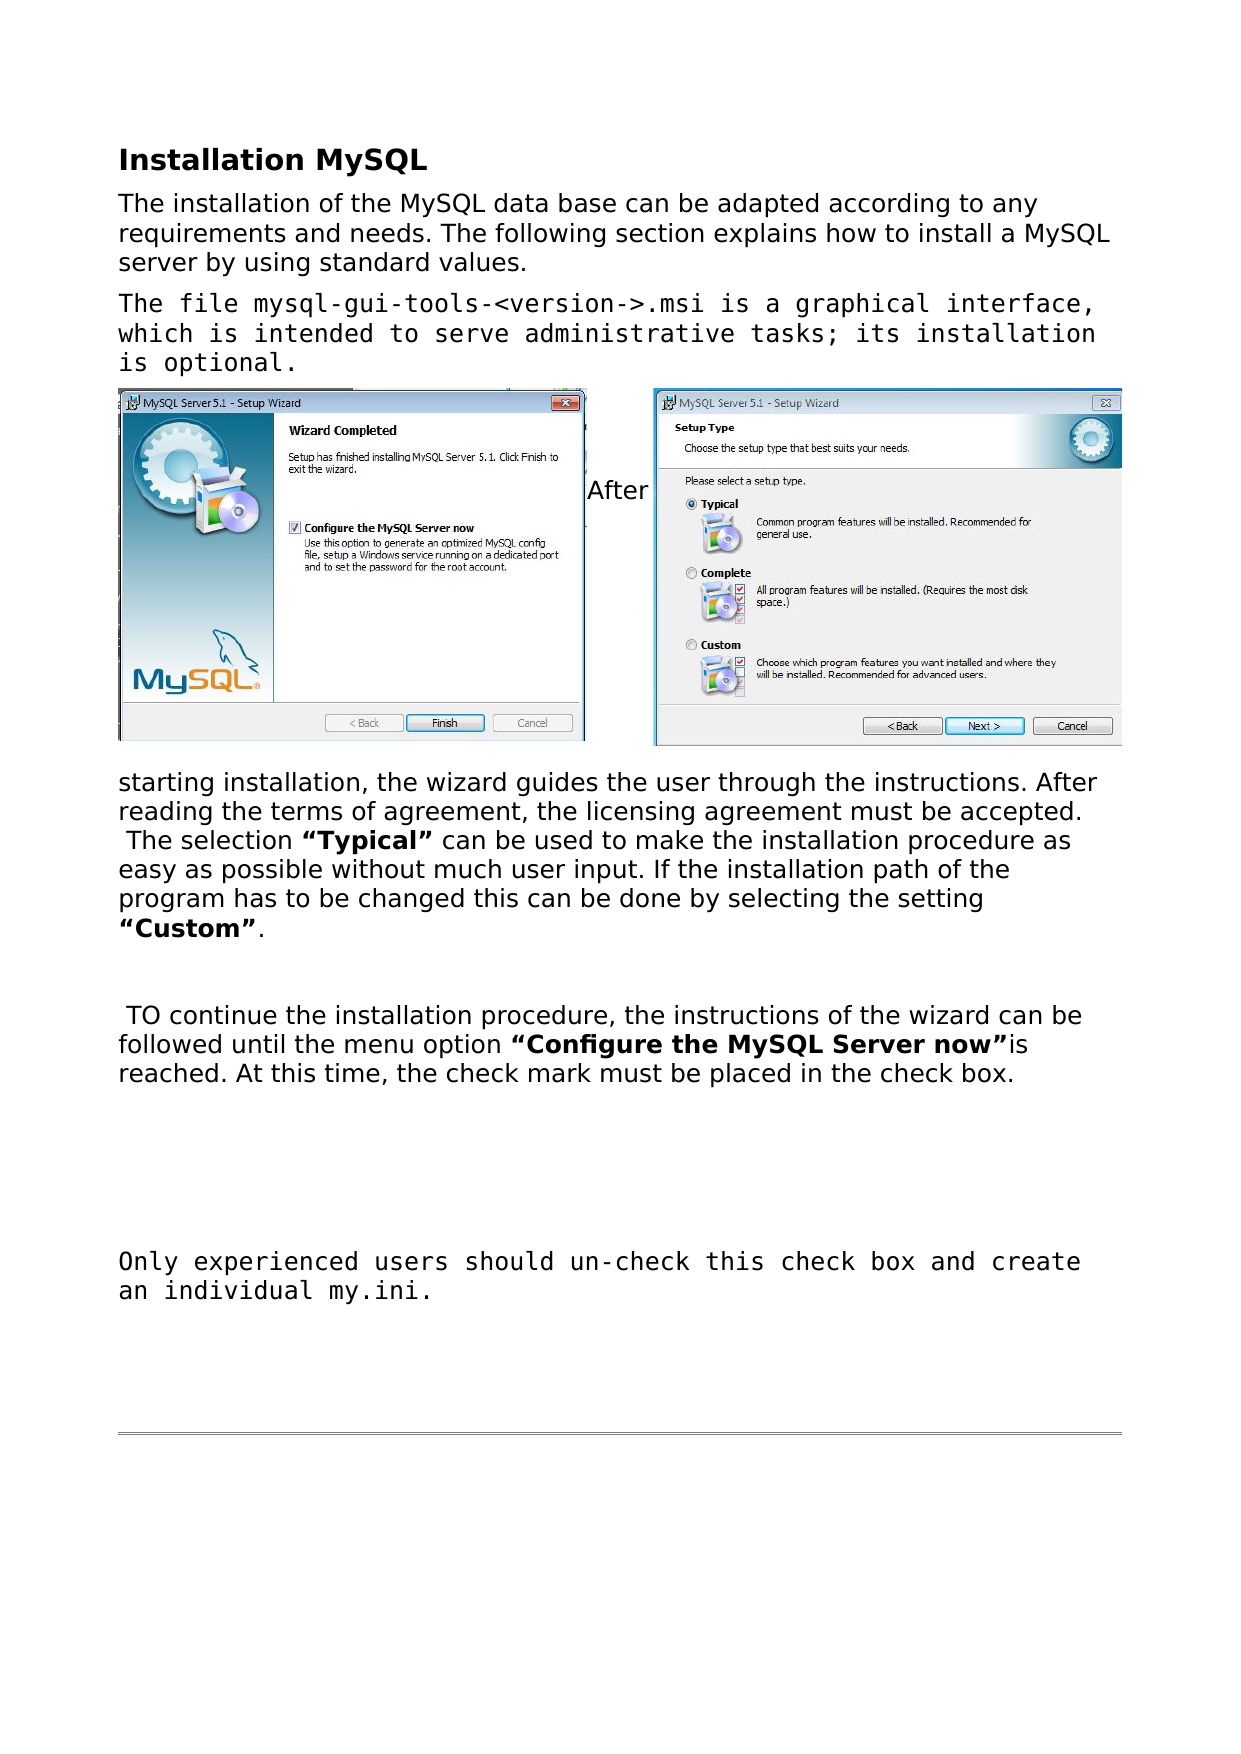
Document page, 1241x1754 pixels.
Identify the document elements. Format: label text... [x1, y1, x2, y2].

text Only experienced users should un-check this check box and create an individual my.ini. [118, 1247, 1122, 1306]
text The installation of the MySQL data base can be adapted according to any requirements and needs. The following section explains how to install a MySQL server by using standard values. [118, 189, 1122, 277]
text The file mysql-gui-tools-<version->.msi is a graphical interface, which is intended to serve administrative tasks; its installation is optional. [118, 289, 1122, 377]
picture [118, 388, 587, 741]
text After starting installation, the wizard guides the user through the instructions. After reading the terms of agreement, the licensing agreement must be accepted. The selection “Typical” can be used to make the installation procedure as easy as possible without much user input. If the installation path of the program has to be changed this can be done by selecting the setting “Custom”. TO continue the installation procedure, the instructions of the wizard can be followed until the menu option “Configure the MySQL Server now”is reached. At this time, the check mark must be placed in the check box. [118, 389, 1122, 1235]
picture [653, 388, 1123, 746]
subtitle Installation MySQL [118, 143, 1122, 177]
